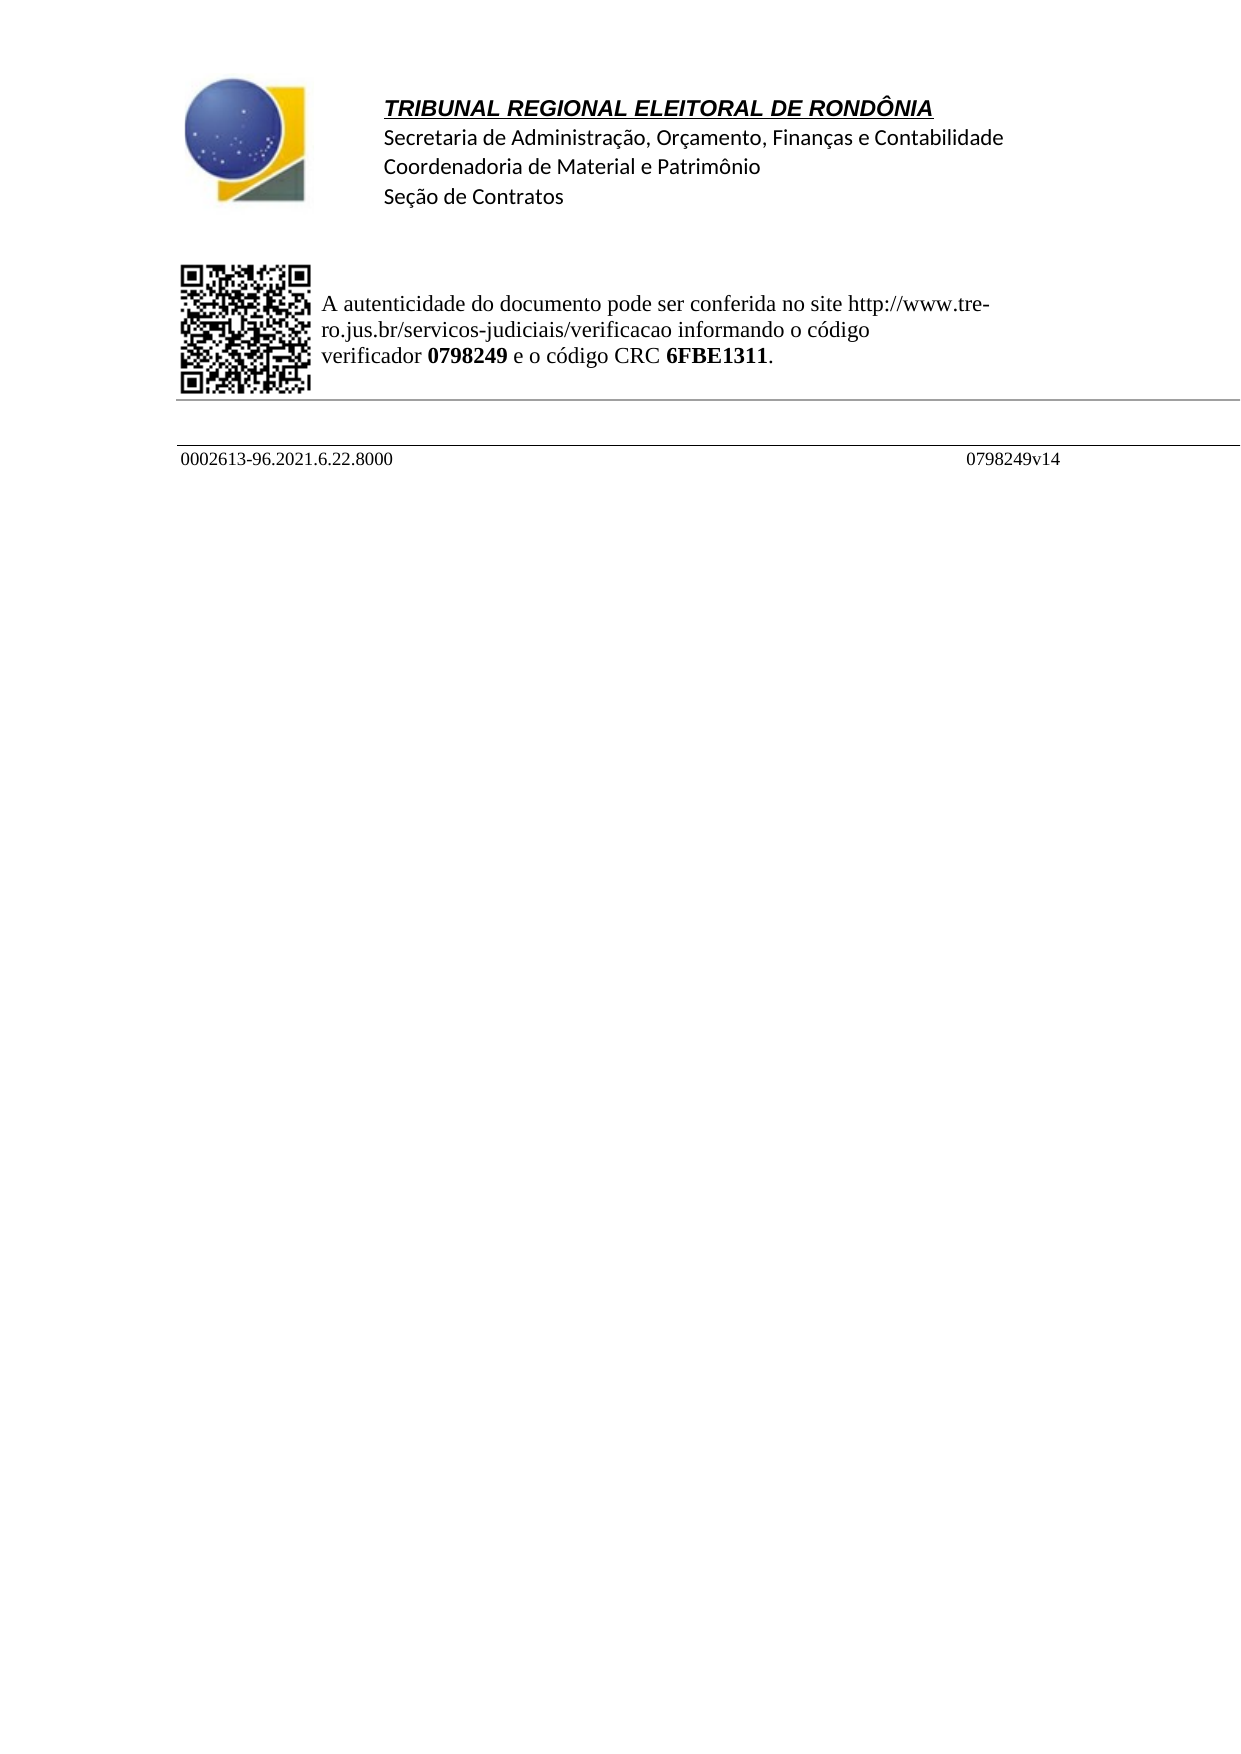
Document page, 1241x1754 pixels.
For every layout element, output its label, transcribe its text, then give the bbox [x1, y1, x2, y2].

table_header 0002613-96.2021.6.22.8000 [177, 446, 620, 473]
table_header [177, 261, 319, 398]
table_header A autenticidade do documento pode ser conferida no site http://www.tre-ro.jus.br/servicos-judiciais/verificacao informando o código verificador 0798249 e o código CRC 6FBE1311. [319, 261, 1063, 398]
table_header 0798249v14 [620, 446, 1063, 473]
